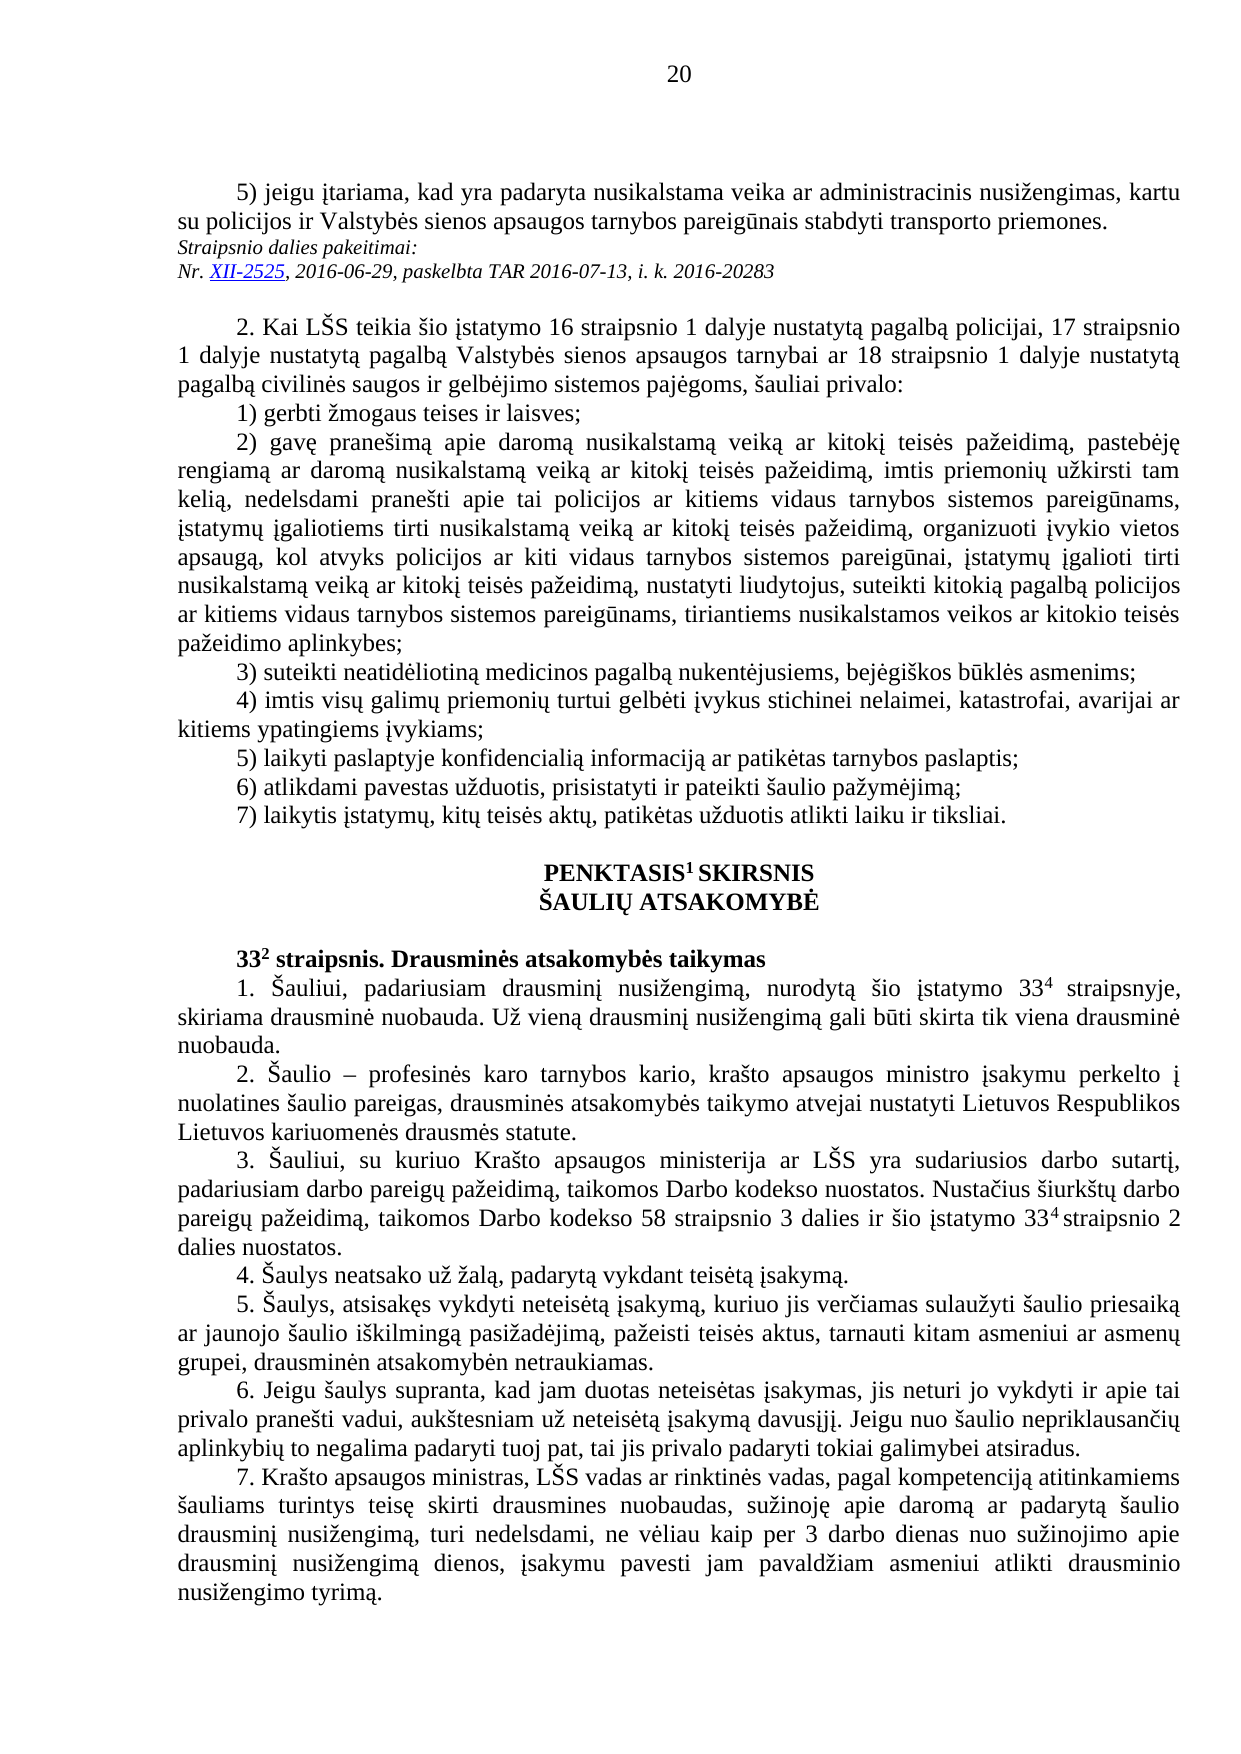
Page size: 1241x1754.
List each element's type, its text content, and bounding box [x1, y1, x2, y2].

text 3. Šauliui, su kuriuo Krašto apsaugos ministerija ar LŠS yra sudariusios darbo sutartį, padariusiam darbo pareigų pažeidimą, taikomos Darbo kodekso nuostatos. Nustačius šiurkštų darbo pareigų pažeidimą, taikomos Darbo kodekso 58 straipsnio 3 dalies ir šio įstatymo 334 straipsnio 2 dalies nuostatos. [177, 1145, 1181, 1260]
text PENKTASIS1 SKIRSNIS [177, 858, 1181, 887]
text 2. Šaulio – profesinės karo tarnybos kario, krašto apsaugos ministro įsakymu perkelto į nuolatines šaulio pareigas, drausminės atsakomybės taikymo atvejai nustatyti Lietuvos Respublikos Lietuvos kariuomenės drausmės statute. [177, 1059, 1181, 1145]
text 6) atlikdami pavestas užduotis, prisistatyti ir pateikti šaulio pažymėjimą; [177, 772, 1181, 800]
text 2) gavę pranešimą apie daromą nusikalstamą veiką ar kitokį teisės pažeidimą, pastebėję rengiamą ar daromą nusikalstamą veiką ar kitokį teisės pažeidimą, imtis priemonių užkirsti tam kelią, nedelsdami pranešti apie tai policijos ar kitiems vidaus tarnybos sistemos pareigūnams, įstatymų įgaliotiems tirti nusikalstamą veiką ar kitokį teisės pažeidimą, organizuoti įvykio vietos apsaugą, kol atvyks policijos ar kiti vidaus tarnybos sistemos pareigūnai, įstatymų įgalioti tirti nusikalstamą veiką ar kitokį teisės pažeidimą, nustatyti liudytojus, suteikti kitokią pagalbą policijos ar kitiems vidaus tarnybos sistemos pareigūnams, tiriantiems nusikalstamos veikos ar kitokio teisės pažeidimo aplinkybes; [177, 427, 1181, 657]
text Nr. XII-2525, 2016-06-29, paskelbta TAR 2016-07-13, i. k. 2016-20283 [177, 259, 1181, 283]
text 1) gerbti žmogaus teises ir laisves; [177, 398, 1181, 427]
text 4. Šaulys neatsako už žalą, padarytą vykdant teisėtą įsakymą. [177, 1260, 1181, 1289]
text 1. Šauliui, padariusiam drausminį nusižengimą, nurodytą šio įstatymo 334 straipsnyje, skiriama drausminė nuobauda. Už vieną drausminį nusižengimą gali būti skirta tik viena drausminė nuobauda. [177, 973, 1181, 1059]
text ŠAULIŲ ATSAKOMYBĖ [177, 887, 1181, 915]
text 3) suteikti neatidėliotiną medicinos pagalbą nukentėjusiems, bejėgiškos būklės asmenims; [177, 657, 1181, 685]
text 5) jeigu įtariama, kad yra padaryta nusikalstama veika ar administracinis nusižengimas, kartu su policijos ir Valstybės sienos apsaugos tarnybos pareigūnais stabdyti transporto priemones. [177, 177, 1181, 235]
text 5) laikyti paslaptyje konfidencialią informaciją ar patikėtas tarnybos paslaptis; [177, 743, 1181, 772]
text 2. Kai LŠS teikia šio įstatymo 16 straipsnio 1 dalyje nustatytą pagalbą policijai, 17 straipsnio 1 dalyje nustatytą pagalbą Valstybės sienos apsaugos tarnybai ar 18 straipsnio 1 dalyje nustatytą pagalbą civilinės saugos ir gelbėjimo sistemos pajėgoms, šauliai privalo: [177, 312, 1181, 398]
text 7) laikytis įstatymų, kitų teisės aktų, patikėtas užduotis atlikti laiku ir tiksliai. [177, 800, 1181, 829]
text Straipsnio dalies pakeitimai: [177, 235, 1181, 259]
text 5. Šaulys, atsisakęs vykdyti neteisėtą įsakymą, kuriuo jis verčiamas sulaužyti šaulio priesaiką ar jaunojo šaulio iškilmingą pasižadėjimą, pažeisti teisės aktus, tarnauti kitam asmeniui ar asmenų grupei, drausminėn atsakomybėn netraukiamas. [177, 1289, 1181, 1375]
text 6. Jeigu šaulys supranta, kad jam duotas neteisėtas įsakymas, jis neturi jo vykdyti ir apie tai privalo pranešti vadui, aukštesniam už neteisėtą įsakymą davusįjį. Jeigu nuo šaulio nepriklausančių aplinkybių to negalima padaryti tuoj pat, tai jis privalo padaryti tokiai galimybei atsiradus. [177, 1375, 1181, 1462]
text 4) imtis visų galimų priemonių turtui gelbėti įvykus stichinei nelaimei, katastrofai, avarijai ar kitiems ypatingiems įvykiams; [177, 685, 1181, 743]
text 332 straipsnis. Drausminės atsakomybės taikymas [177, 944, 1181, 973]
text 7. Krašto apsaugos ministras, LŠS vadas ar rinktinės vadas, pagal kompetenciją atitinkamiems šauliams turintys teisę skirti drausmines nuobaudas, sužinoję apie daromą ar padarytą šaulio drausminį nusižengimą, turi nedelsdami, ne vėliau kaip per 3 darbo dienas nuo sužinojimo apie drausminį nusižengimą dienos, įsakymu pavesti jam pavaldžiam asmeniui atlikti drausminio nusižengimo tyrimą. [177, 1462, 1181, 1605]
